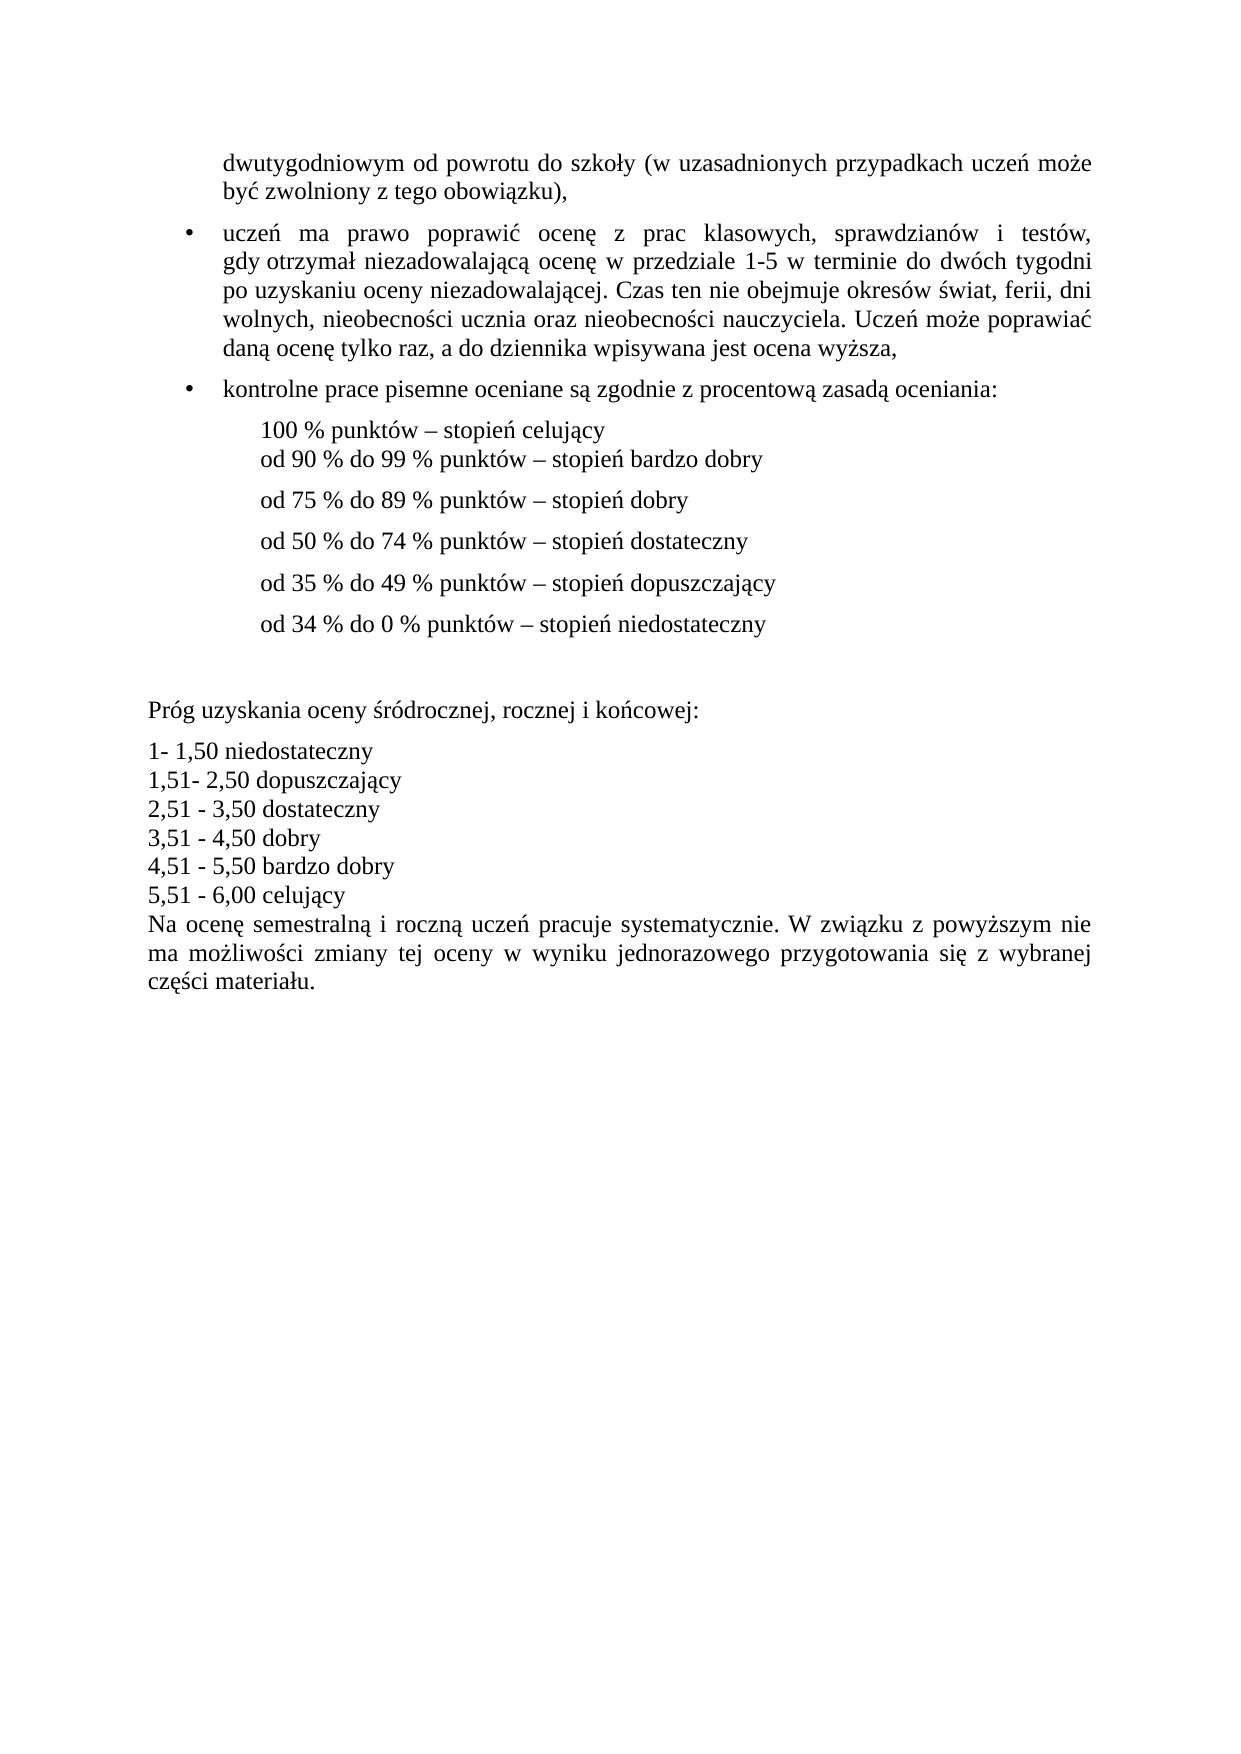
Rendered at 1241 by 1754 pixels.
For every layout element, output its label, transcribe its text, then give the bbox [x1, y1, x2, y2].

list 100 % punktów – stopień celujący [223, 415, 1093, 444]
text 5,51 - 6,00 celujący [148, 880, 1093, 909]
text 3,51 - 4,50 dobry [148, 823, 1093, 851]
text Próg uzyskania oceny śródrocznej, rocznej i końcowej: [148, 695, 1093, 724]
list uczeń ma prawo poprawić ocenę z prac klasowych, sprawdzianów i testów, gdy otrzymał niezadowalającą ocenę w przedziale 1-5 w terminie do dwóch tygodni po uzyskaniu oceny niezadowalającej. Czas ten nie obejmuje okresów świat, ferii, dni wolnych, nieobecności ucznia oraz nieobecności nauczyciela. Uczeń może poprawiać daną ocenę tylko raz, a do dziennika wpisywana jest ocena wyższa, [185, 218, 1093, 361]
list od 90 % do 99 % punktów – stopień bardzo dobry [223, 444, 1093, 473]
text Na ocenę semestralną i roczną uczeń pracuje systematycznie. W związku z powyższym nie ma możliwości zmiany tej oceny w wyniku jednorazowego przygotowania się z wybranej części materiału. [148, 909, 1093, 995]
list kontrolne prace pisemne oceniane są zgodnie z procentową zasadą oceniania: [185, 374, 1093, 403]
text 1- 1,50 niedostateczny [148, 736, 1093, 765]
list od 50 % do 74 % punktów – stopień dostateczny [223, 526, 1093, 555]
list dwutygodniowym od powrotu do szkoły (w uzasadnionych przypadkach uczeń może być zwolniony z tego obowiązku), [185, 148, 1093, 205]
text 1,51- 2,50 dopuszczający [148, 765, 1093, 794]
list od 75 % do 89 % punktów – stopień dobry [223, 485, 1093, 514]
list od 34 % do 0 % punktów – stopień niedostateczny [223, 609, 1093, 638]
list od 35 % do 49 % punktów – stopień dopuszczający [223, 568, 1093, 596]
text 2,51 - 3,50 dostateczny [148, 794, 1093, 823]
text 4,51 - 5,50 bardzo dobry [148, 851, 1093, 880]
